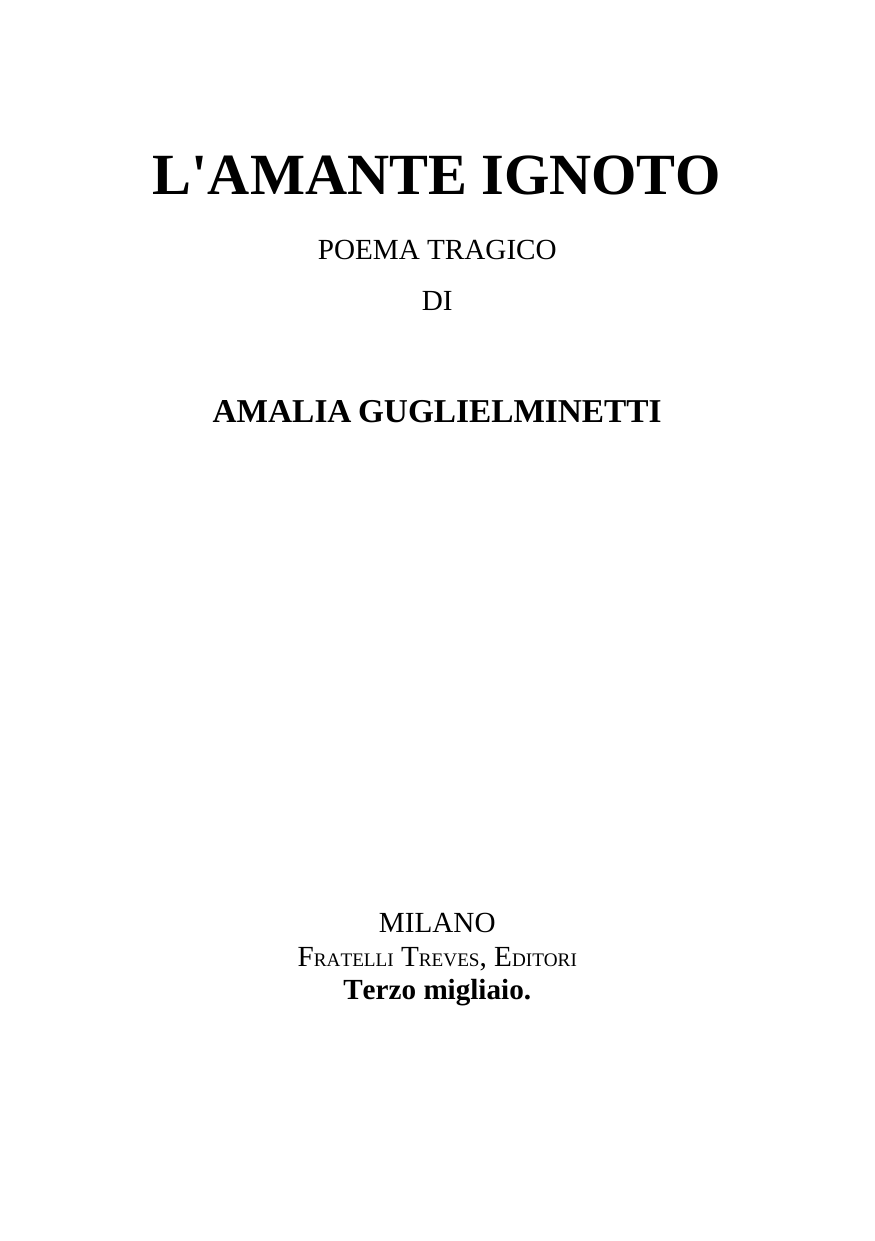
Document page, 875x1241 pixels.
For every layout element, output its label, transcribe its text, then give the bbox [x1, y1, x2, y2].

text DI [106, 283, 768, 317]
subtitle L'AMANTE IGNOTO [106, 140, 768, 207]
text Fratelli Treves, Editori [106, 939, 768, 972]
text POEMA TRAGICO [106, 232, 768, 266]
text MILANO [106, 905, 768, 939]
subtitle AMALIA GUGLIELMINETTI [106, 392, 768, 430]
subtitle Terzo migliaio. [106, 972, 768, 1006]
